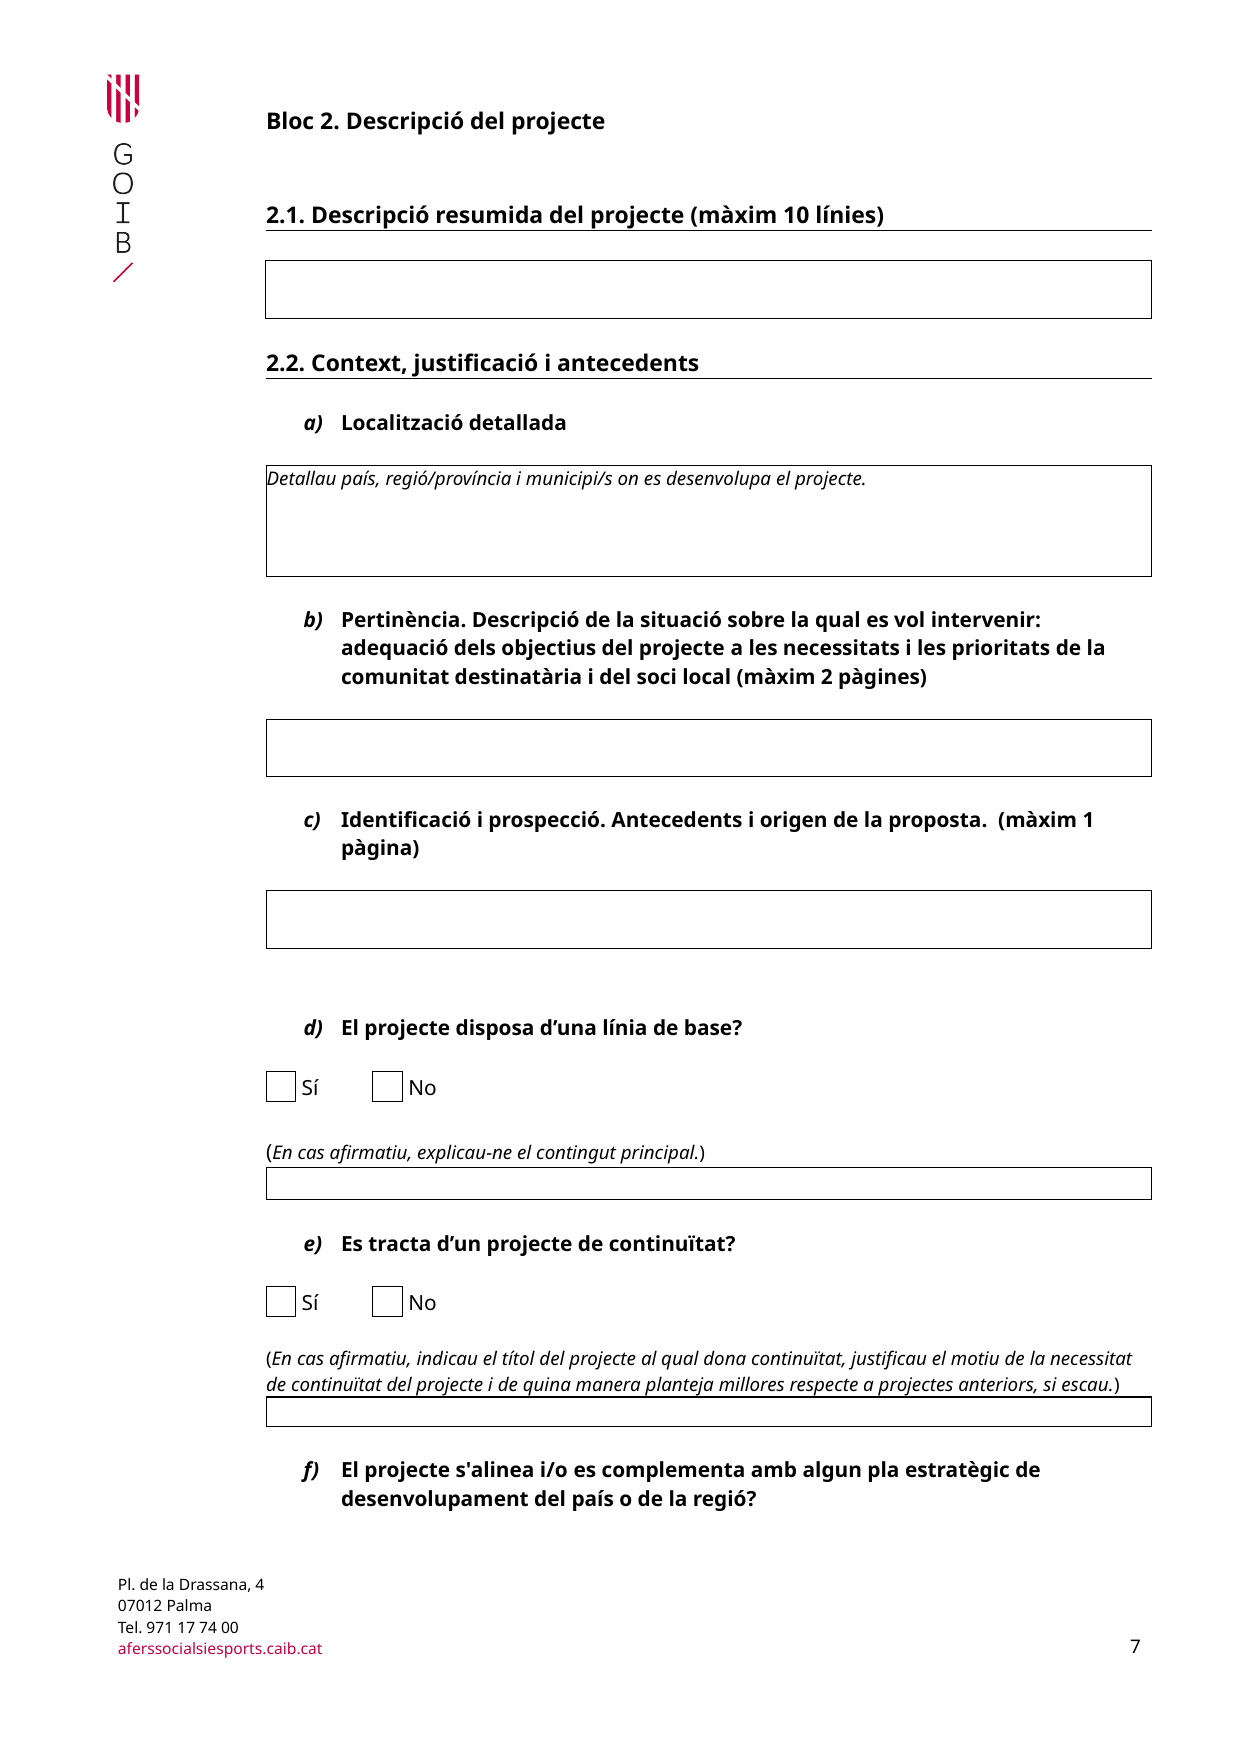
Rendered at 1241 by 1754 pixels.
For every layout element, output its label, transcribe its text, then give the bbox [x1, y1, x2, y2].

text Sí No [266, 1070, 1152, 1102]
text Detallau país, regió/província i municipi/s on es desenvolupa el projecte. [267, 466, 1151, 491]
list Localització detallada [303, 408, 1152, 436]
list El projecte s'alinea i/o es complementa amb algun pla estratègic de desenvolupament del país o de la regió? [303, 1455, 1152, 1512]
text 2.1. Descripció resumida del projecte (màxim 10 línies) [266, 199, 1152, 230]
text No [403, 1286, 1152, 1317]
text Bloc 2. Descripció del projecte [266, 105, 1152, 136]
text (En cas afirmatiu, explicau-ne el contingut principal.) [266, 1130, 1152, 1167]
text (En cas afirmatiu, indicau el títol del projecte al qual dona continuïtat, justificau el motiu de la necessitat de continuïtat del projecte i de quina manera planteja millores respecte a projectes anteriors, si escau.) [266, 1345, 1152, 1396]
text 2.2. Context, justificació i antecedents [266, 347, 1152, 378]
list Es tracta d’un projecte de continuïtat? [303, 1229, 1152, 1257]
picture [78, 51, 168, 313]
list El projecte disposa d’una línia de base? [303, 1013, 1152, 1042]
list Identificació i prospecció. Antecedents i origen de la proposta. (màxim 1 pàgina) [303, 805, 1152, 862]
table_header [266, 261, 1151, 317]
list Pertinència. Descripció de la situació sobre la qual es vol intervenir: adequació dels objectius del projecte a les necessitats i les prioritats de la comunitat destinatària i del soci local (màxim 2 pàgines) [303, 605, 1152, 690]
text Sí [296, 1286, 372, 1317]
